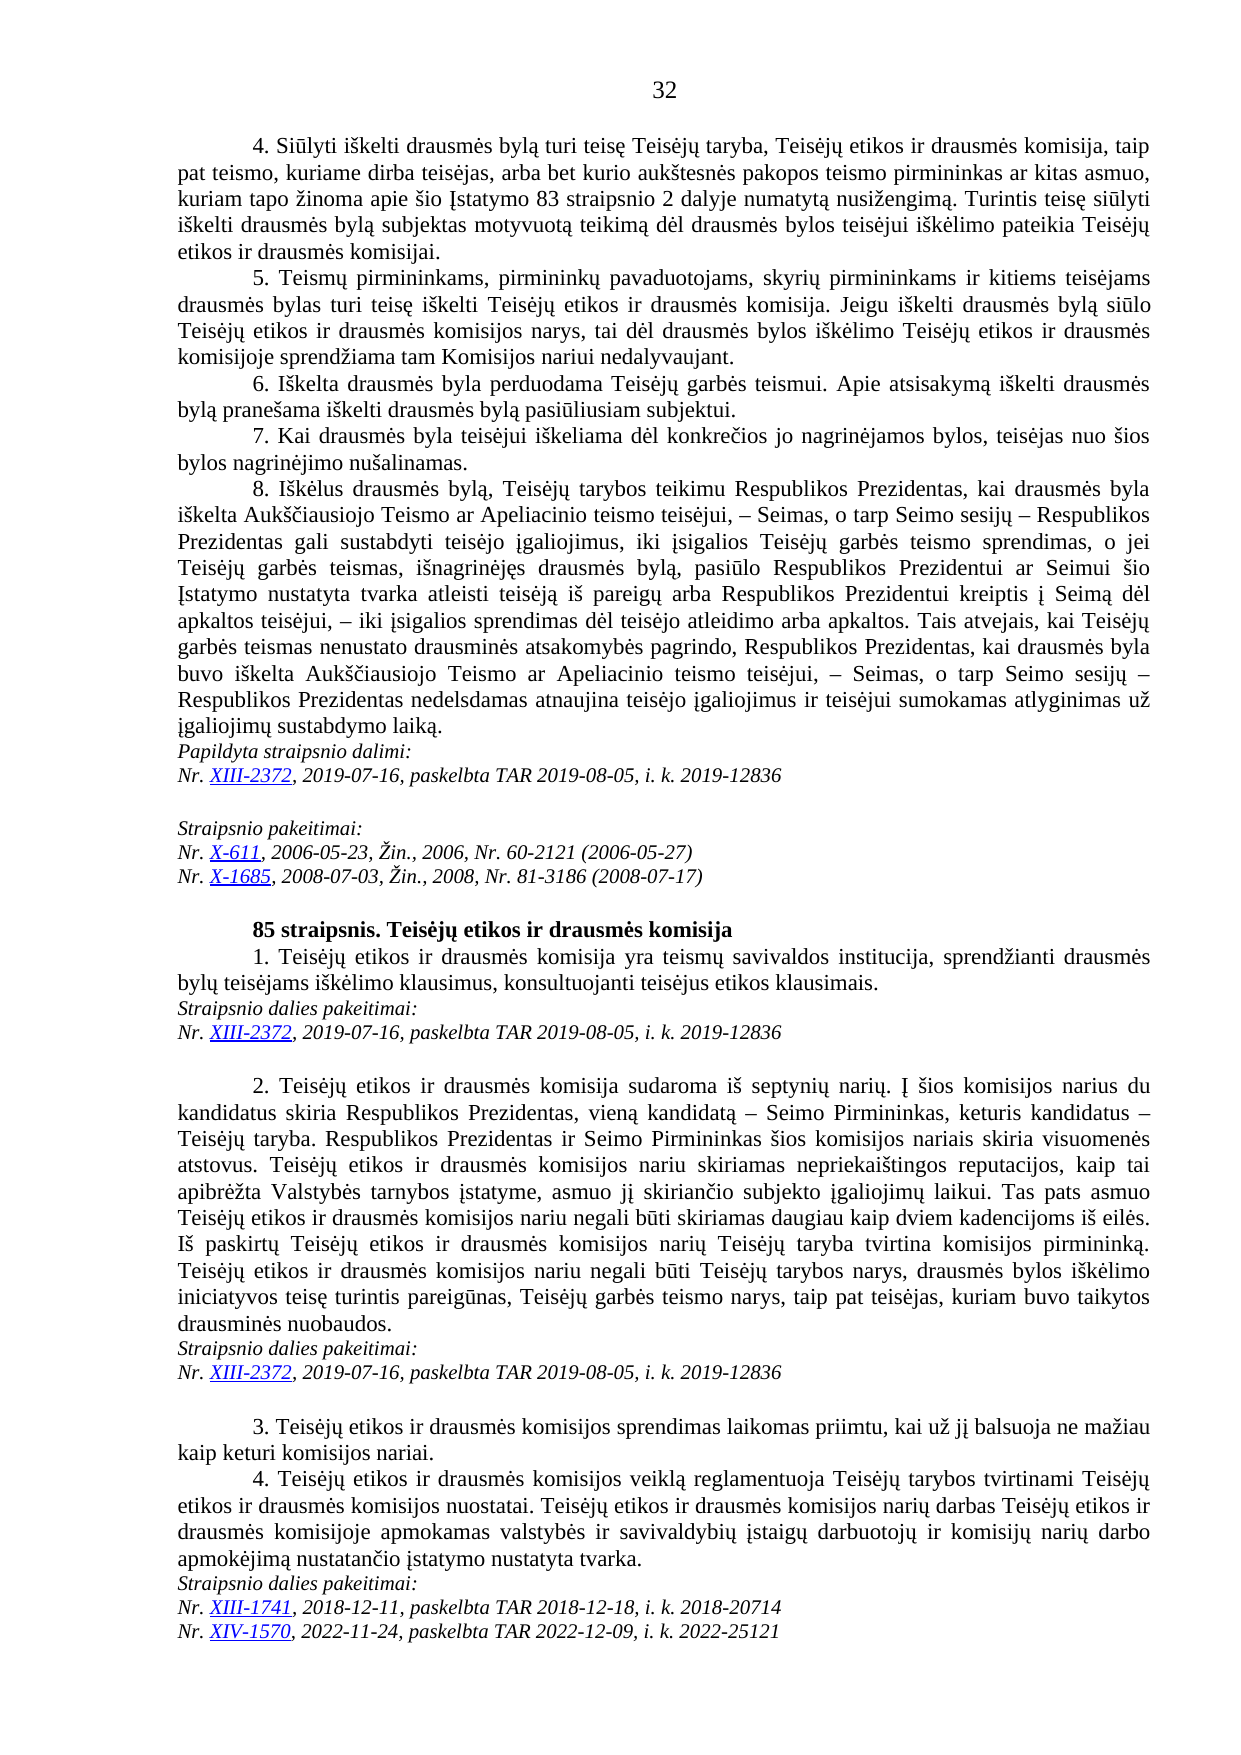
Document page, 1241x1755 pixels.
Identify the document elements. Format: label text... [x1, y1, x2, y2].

text Nr. XIV-1570, 2022-11-24, paskelbta TAR 2022-12-09, i. k. 2022-25121 [177, 1619, 1152, 1643]
text Straipsnio dalies pakeitimai: [177, 1571, 1152, 1595]
text Nr. X-611, 2006-05-23, Žin., 2006, Nr. 60-2121 (2006-05-27) [177, 839, 1152, 864]
text 3. Teisėjų etikos ir drausmės komisijos sprendimas laikomas priimtu, kai už jį balsuoja ne mažiau kaip keturi komisijos nariai. [177, 1413, 1152, 1466]
text Papildyta straipsnio dalimi: [177, 739, 1152, 763]
text 4. Teisėjų etikos ir drausmės komisijos veiklą reglamentuoja Teisėjų tarybos tvirtinami Teisėjų etikos ir drausmės komisijos nuostatai. Teisėjų etikos ir drausmės komisijos narių darbas Teisėjų etikos ir drausmės komisijoje apmokamas valstybės ir savivaldybių įstaigų darbuotojų ir komisijų narių darbo apmokėjimą nustatančio įstatymo nustatyta tvarka. [177, 1466, 1152, 1571]
text 5. Teismų pirmininkams, pirmininkų pavaduotojams, skyrių pirmininkams ir kitiems teisėjams drausmės bylas turi teisę iškelti Teisėjų etikos ir drausmės komisija. Jeigu iškelti drausmės bylą siūlo Teisėjų etikos ir drausmės komisijos narys, tai dėl drausmės bylos iškėlimo Teisėjų etikos ir drausmės komisijoje sprendžiama tam Komisijos nariui nedalyvaujant. [177, 264, 1152, 370]
text 6. Iškelta drausmės byla perduodama Teisėjų garbės teismui. Apie atsisakymą iškelti drausmės bylą pranešama iškelti drausmės bylą pasiūliusiam subjektui. [177, 370, 1152, 422]
text Straipsnio pakeitimai: [177, 816, 1152, 839]
text Straipsnio dalies pakeitimai: [177, 996, 1152, 1019]
text Nr. XIII-2372, 2019-07-16, paskelbta TAR 2019-08-05, i. k. 2019-12836 [177, 1360, 1152, 1384]
text Nr. X-1685, 2008-07-03, Žin., 2008, Nr. 81-3186 (2008-07-17) [177, 864, 1152, 888]
text Nr. XIII-2372, 2019-07-16, paskelbta TAR 2019-08-05, i. k. 2019-12836 [177, 763, 1152, 787]
text Nr. XIII-1741, 2018-12-11, paskelbta TAR 2018-12-18, i. k. 2018-20714 [177, 1595, 1152, 1619]
text 7. Kai drausmės byla teisėjui iškeliama dėl konkrečios jo nagrinėjamos bylos, teisėjas nuo šios bylos nagrinėjimo nušalinamas. [177, 422, 1152, 475]
text Straipsnio dalies pakeitimai: [177, 1336, 1152, 1360]
text Nr. XIII-2372, 2019-07-16, paskelbta TAR 2019-08-05, i. k. 2019-12836 [177, 1019, 1152, 1044]
text 2. Teisėjų etikos ir drausmės komisija sudaroma iš septynių narių. Į šios komisijos narius du kandidatus skiria Respublikos Prezidentas, vieną kandidatą – Seimo Pirmininkas, keturis kandidatus – Teisėjų taryba. Respublikos Prezidentas ir Seimo Pirmininkas šios komisijos nariais skiria visuomenės atstovus. Teisėjų etikos ir drausmės komisijos nariu skiriamas nepriekaištingos reputacijos, kaip tai apibrėžta Valstybės tarnybos įstatyme, asmuo jį skiriančio subjekto įgaliojimų laikui. Tas pats asmuo Teisėjų etikos ir drausmės komisijos nariu negali būti skiriamas daugiau kaip dviem kadencijoms iš eilės. Iš paskirtų Teisėjų etikos ir drausmės komisijos narių Teisėjų taryba tvirtina komisijos pirmininką. Teisėjų etikos ir drausmės komisijos nariu negali būti Teisėjų tarybos narys, drausmės bylos iškėlimo iniciatyvos teisę turintis pareigūnas, Teisėjų garbės teismo narys, taip pat teisėjas, kuriam buvo taikytos drausminės nuobaudos. [177, 1072, 1152, 1336]
text 85 straipsnis. Teisėjų etikos ir drausmės komisija [177, 916, 1152, 943]
text 1. Teisėjų etikos ir drausmės komisija yra teismų savivaldos institucija, sprendžianti drausmės bylų teisėjams iškėlimo klausimus, konsultuojanti teisėjus etikos klausimais. [177, 943, 1152, 996]
text 8. Iškėlus drausmės bylą, Teisėjų tarybos teikimu Respublikos Prezidentas, kai drausmės byla iškelta Aukščiausiojo Teismo ar Apeliacinio teismo teisėjui, – Seimas, o tarp Seimo sesijų – Respublikos Prezidentas gali sustabdyti teisėjo įgaliojimus, iki įsigalios Teisėjų garbės teismo sprendimas, o jei Teisėjų garbės teismas, išnagrinėjęs drausmės bylą, pasiūlo Respublikos Prezidentui ar Seimui šio Įstatymo nustatyta tvarka atleisti teisėją iš pareigų arba Respublikos Prezidentui kreiptis į Seimą dėl apkaltos teisėjui, – iki įsigalios sprendimas dėl teisėjo atleidimo arba apkaltos. Tais atvejais, kai Teisėjų garbės teismas nenustato drausminės atsakomybės pagrindo, Respublikos Prezidentas, kai drausmės byla buvo iškelta Aukščiausiojo Teismo ar Apeliacinio teismo teisėjui, – Seimas, o tarp Seimo sesijų – Respublikos Prezidentas nedelsdamas atnaujina teisėjo įgaliojimus ir teisėjui sumokamas atlyginimas už įgaliojimų sustabdymo laiką. [177, 475, 1152, 739]
text 4. Siūlyti iškelti drausmės bylą turi teisę Teisėjų taryba, Teisėjų etikos ir drausmės komisija, taip pat teismo, kuriame dirba teisėjas, arba bet kurio aukštesnės pakopos teismo pirmininkas ar kitas asmuo, kuriam tapo žinoma apie šio Įstatymo 83 straipsnio 2 dalyje numatytą nusižengimą. Turintis teisę siūlyti iškelti drausmės bylą subjektas motyvuotą teikimą dėl drausmės bylos teisėjui iškėlimo pateikia Teisėjų etikos ir drausmės komisijai. [177, 132, 1152, 264]
